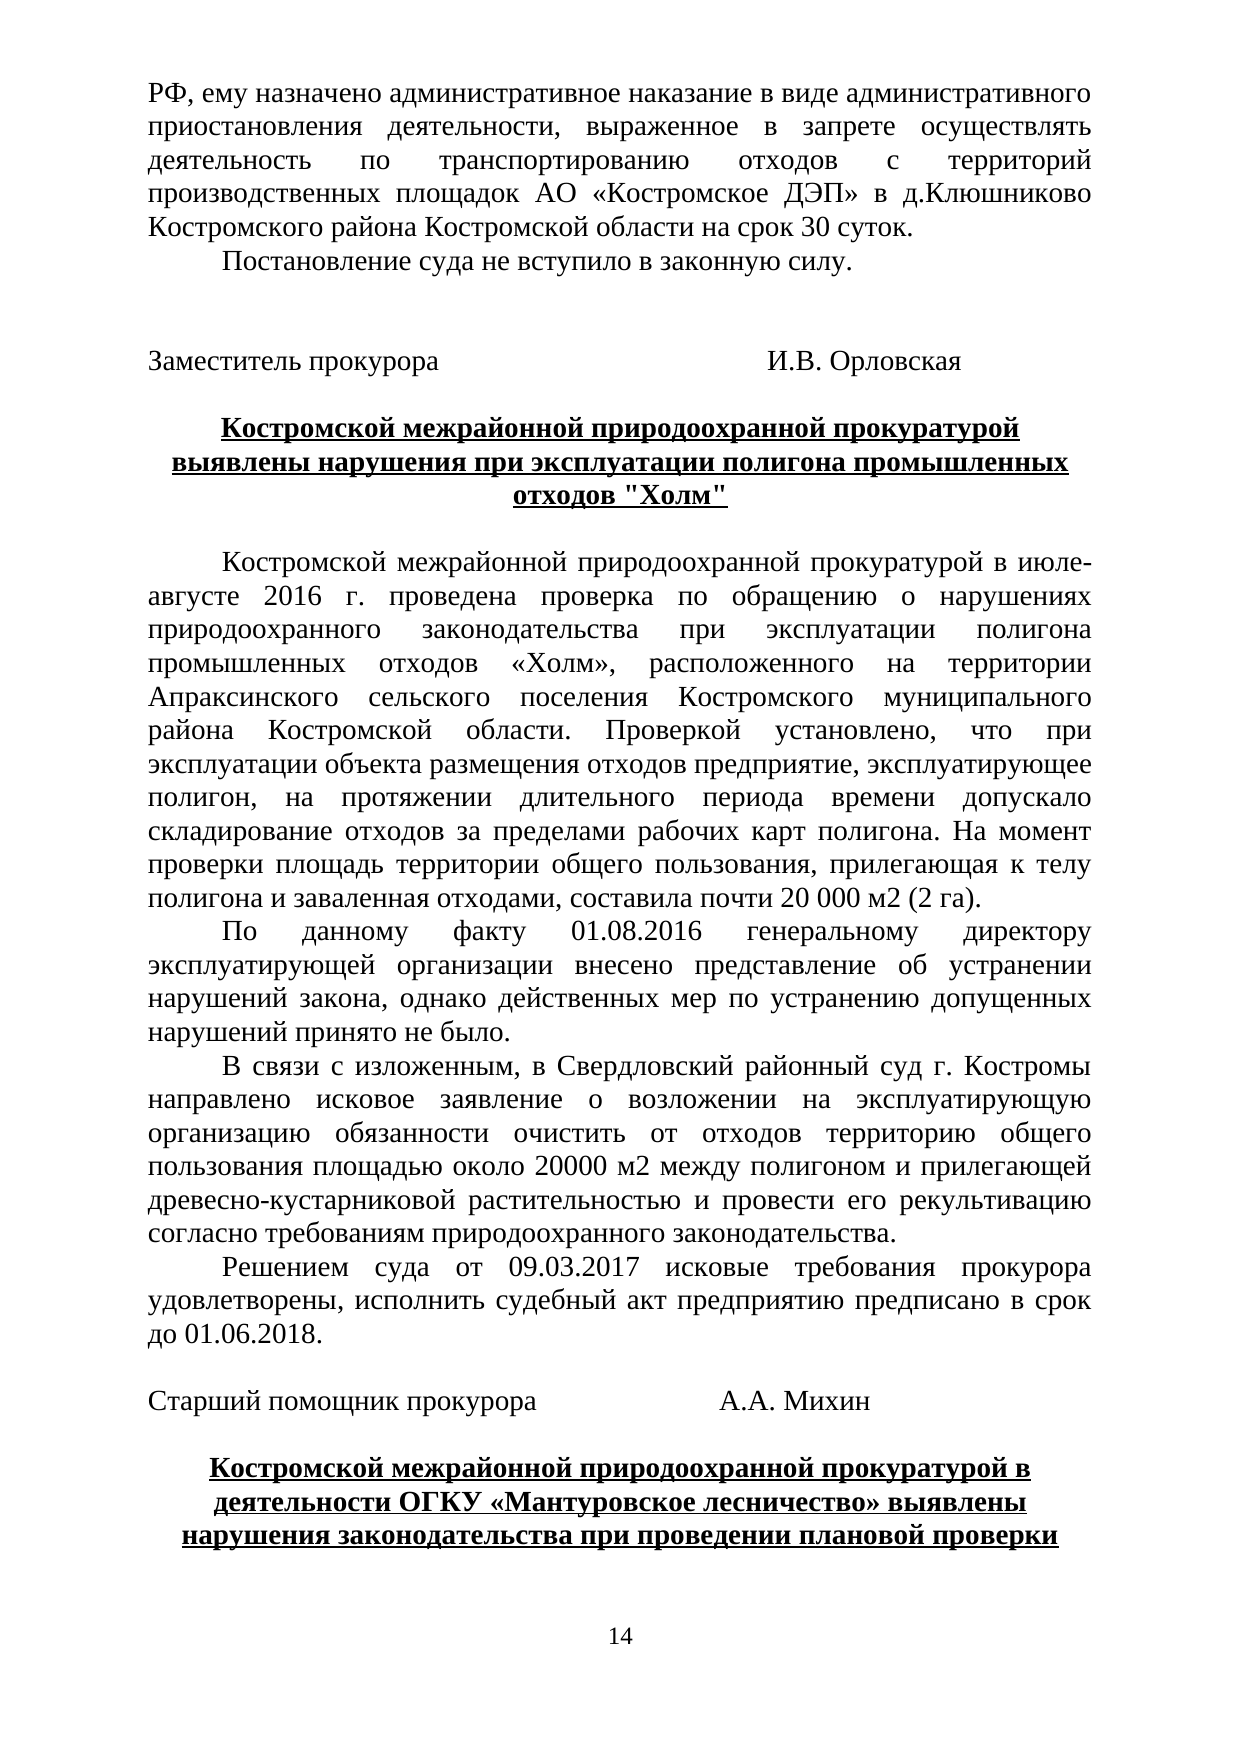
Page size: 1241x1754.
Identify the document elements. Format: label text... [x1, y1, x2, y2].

text Решением суда от 09.03.2017 исковые требования прокурора удовлетворены, исполнить судебный акт предприятию предписано в срок до 01.06.2018. [148, 1249, 1092, 1349]
text В связи с изложенным, в Свердловский районный суд г. Костромы направлено исковое заявление о возложении на эксплуатирующую организацию обязанности очистить от отходов территорию общего пользования площадью около 20000 м2 между полигоном и прилегающей древесно-кустарниковой растительностью и провести его рекультивацию согласно требованиям природоохранного законодательства. [148, 1048, 1092, 1249]
text РФ, ему назначено административное наказание в виде административного приостановления деятельности, выраженное в запрете осуществлять деятельность по транспортированию отходов с территорий производственных площадок АО «Костромское ДЭП» в д.Клюшниково Костромского района Костромской области на срок 30 суток. [148, 75, 1092, 243]
text Костромской межрайонной природоохранной прокуратурой в деятельности ОГКУ «Мантуровское лесничество» выявлены нарушения законодательства при проведении плановой проверки [148, 1450, 1092, 1551]
text Постановление суда не вступило в законную силу. [148, 243, 1092, 276]
text Заместитель прокурора И.В. Орловская [148, 343, 1092, 377]
text Костромской межрайонной природоохранной прокуратурой выявлены нарушения при эксплуатации полигона промышленных отходов "Холм" [148, 410, 1092, 511]
text По данному факту 01.08.2016 генеральному директору эксплуатирующей организации внесено представление об устранении нарушений закона, однако действенных мер по устранению допущенных нарушений принято не было. [148, 913, 1092, 1048]
text Костромской межрайонной природоохранной прокуратурой в июле-августе 2016 г. проведена проверка по обращению о нарушениях природоохранного законодательства при эксплуатации полигона промышленных отходов «Холм», расположенного на территории Апраксинского сельского поселения Костромского муниципального района Костромской области. Проверкой установлено, что при эксплуатации объекта размещения отходов предприятие, эксплуатирующее полигон, на протяжении длительного периода времени допускало складирование отходов за пределами рабочих карт полигона. На момент проверки площадь территории общего пользования, прилегающая к телу полигона и заваленная отходами, составила почти 20 000 м2 (2 га). [148, 544, 1092, 913]
text Старший помощник прокурора А.А. Михин [148, 1383, 1092, 1417]
